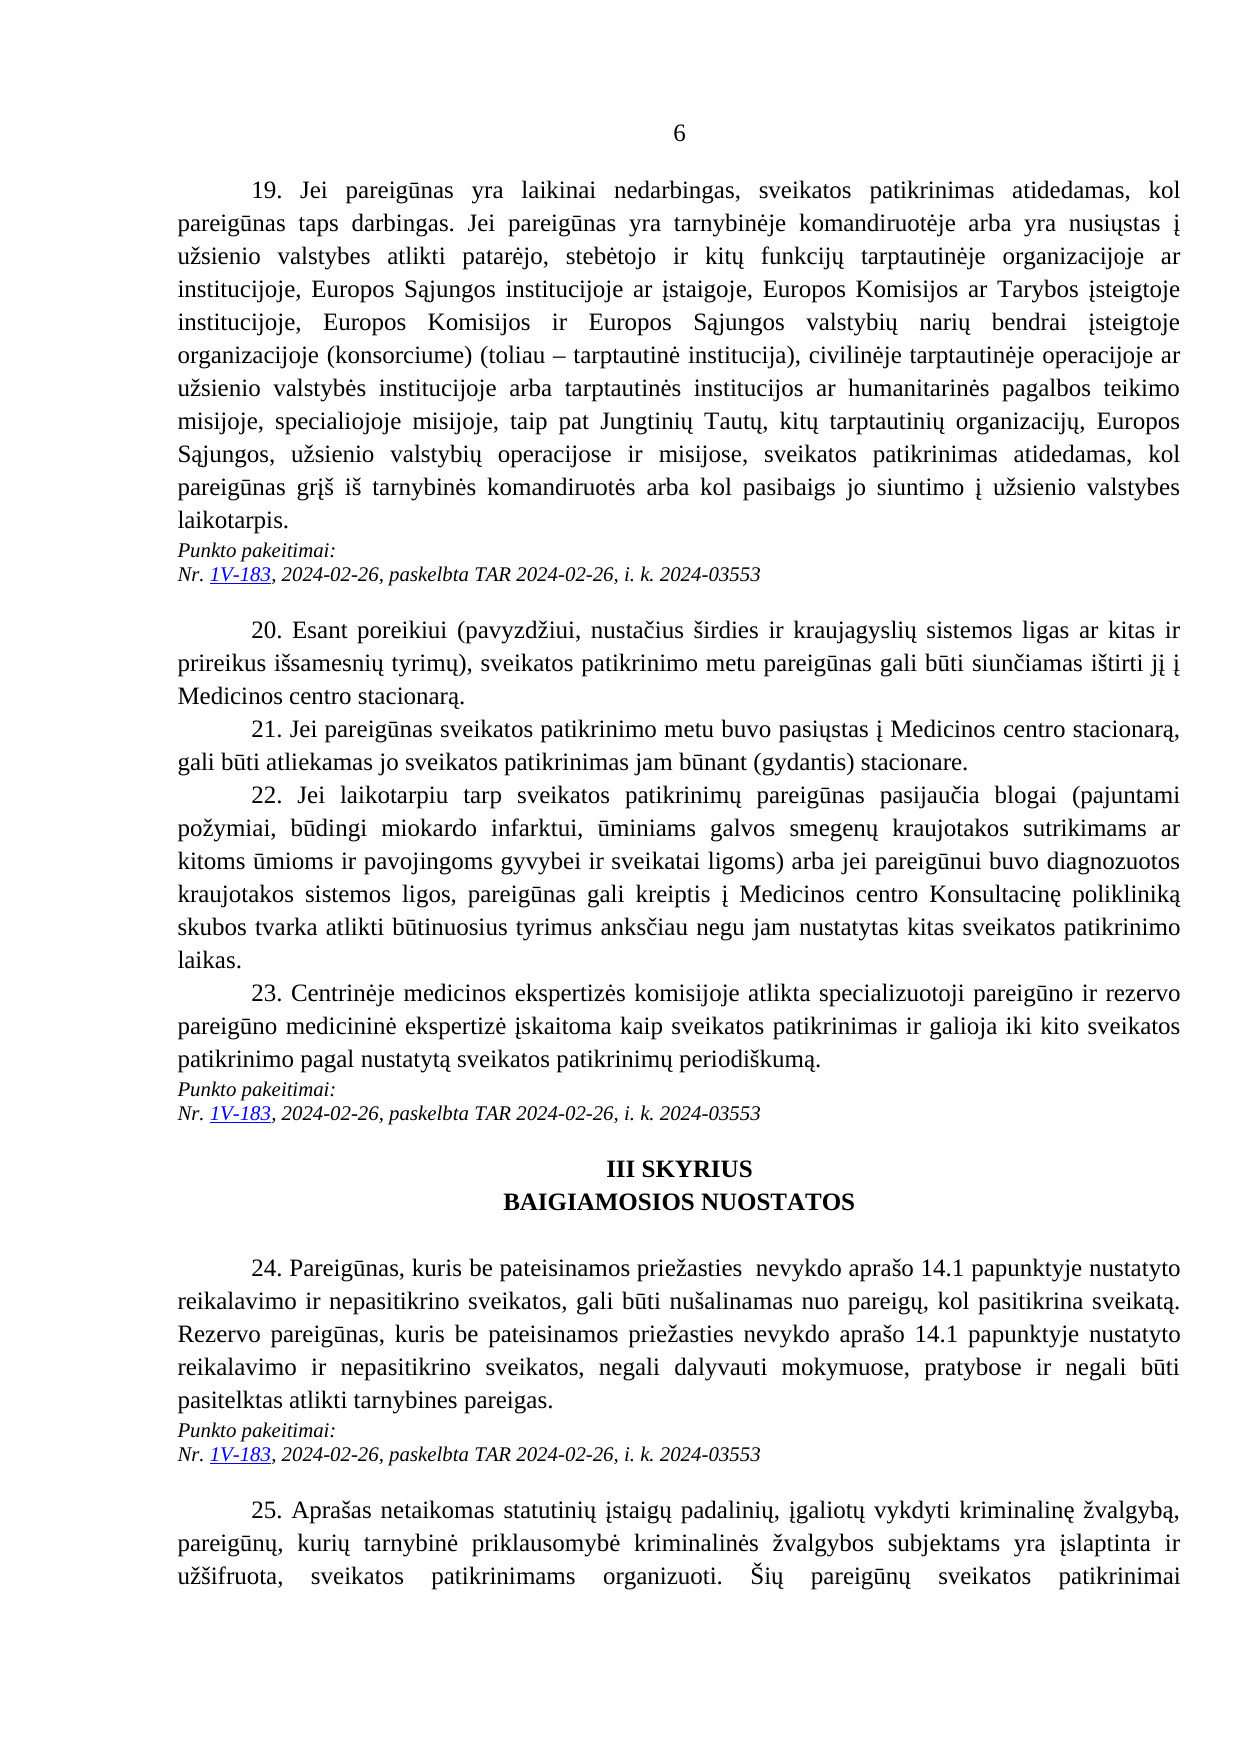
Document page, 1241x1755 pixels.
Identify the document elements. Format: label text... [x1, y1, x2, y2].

text BAIGIAMOSIOS NUOSTATOS [177, 1187, 1181, 1216]
text Punkto pakeitimai: [177, 1418, 1181, 1442]
text 19. Jei pareigūnas yra laikinai nedarbingas, sveikatos patikrinimas atidedamas, kol pareigūnas taps darbingas. Jei pareigūnas yra tarnybinėje komandiruotėje arba yra nusiųstas į užsienio valstybes atlikti patarėjo, stebėtojo ir kitų funkcijų tarptautinėje organizacijoje ar institucijoje, Europos Sąjungos institucijoje ar įstaigoje, Europos Komisijos ar Tarybos įsteigtoje institucijoje, Europos Komisijos ir Europos Sąjungos valstybių narių bendrai įsteigtoje organizacijoje (konsorciume) (toliau – tarptautinė institucija), civilinėje tarptautinėje operacijoje ar užsienio valstybės institucijoje arba tarptautinės institucijos ar humanitarinės pagalbos teikimo misijoje, specialiojoje misijoje, taip pat Jungtinių Tautų, kitų tarptautinių organizacijų, Europos Sąjungos, užsienio valstybių operacijose ir misijose, sveikatos patikrinimas atidedamas, kol pareigūnas grįš iš tarnybinės komandiruotės arba kol pasibaigs jo siuntimo į užsienio valstybes laikotarpis. [177, 175, 1181, 534]
text 23. Centrinėje medicinos ekspertizės komisijoje atlikta specializuotoji pareigūno ir rezervo pareigūno medicininė ekspertizė įskaitoma kaip sveikatos patikrinimas ir galioja iki kito sveikatos patikrinimo pagal nustatytą sveikatos patikrinimų periodiškumą. [177, 978, 1181, 1073]
text 21. Jei pareigūnas sveikatos patikrinimo metu buvo pasiųstas į Medicinos centro stacionarą, gali būti atliekamas jo sveikatos patikrinimas jam būnant (gydantis) stacionare. [177, 714, 1181, 776]
text 25. Aprašas netaikomas statutinių įstaigų padalinių, įgaliotų vykdyti kriminalinę žvalgybą, pareigūnų, kurių tarnybinė priklausomybė kriminalinės žvalgybos subjektams yra įslaptinta ir užšifruota, sveikatos patikrinimams organizuoti. Šių pareigūnų sveikatos patikrinimai [177, 1495, 1181, 1590]
text Nr. 1V-183, 2024-02-26, paskelbta TAR 2024-02-26, i. k. 2024-03553 [177, 1101, 1181, 1125]
text 24. Pareigūnas, kuris be pateisinamos priežasties nevykdo aprašo 14.1 papunktyje nustatyto reikalavimo ir nepasitikrino sveikatos, gali būti nušalinamas nuo pareigų, kol pasitikrina sveikatą. Rezervo pareigūnas, kuris be pateisinamos priežasties nevykdo aprašo 14.1 papunktyje nustatyto reikalavimo ir nepasitikrino sveikatos, negali dalyvauti mokymuose, pratybose ir negali būti pasitelktas atlikti tarnybines pareigas. [177, 1253, 1181, 1414]
text Nr. 1V-183, 2024-02-26, paskelbta TAR 2024-02-26, i. k. 2024-03553 [177, 1442, 1181, 1466]
text Punkto pakeitimai: [177, 1077, 1181, 1101]
text 20. Esant poreikiui (pavyzdžiui, nustačius širdies ir kraujagyslių sistemos ligas ar kitas ir prireikus išsamesnių tyrimų), sveikatos patikrinimo metu pareigūnas gali būti siunčiamas ištirti jį į Medicinos centro stacionarą. [177, 615, 1181, 710]
text III skyrius [177, 1154, 1181, 1183]
text Nr. 1V-183, 2024-02-26, paskelbta TAR 2024-02-26, i. k. 2024-03553 [177, 562, 1181, 586]
text 22. Jei laikotarpiu tarp sveikatos patikrinimų pareigūnas pasijaučia blogai (pajuntami požymiai, būdingi miokardo infarktui, ūminiams galvos smegenų kraujotakos sutrikimams ar kitoms ūmioms ir pavojingoms gyvybei ir sveikatai ligoms) arba jei pareigūnui buvo diagnozuotos kraujotakos sistemos ligos, pareigūnas gali kreiptis į Medicinos centro Konsultacinę polikliniką skubos tvarka atlikti būtinuosius tyrimus anksčiau negu jam nustatytas kitas sveikatos patikrinimo laikas. [177, 780, 1181, 974]
text Punkto pakeitimai: [177, 538, 1181, 562]
